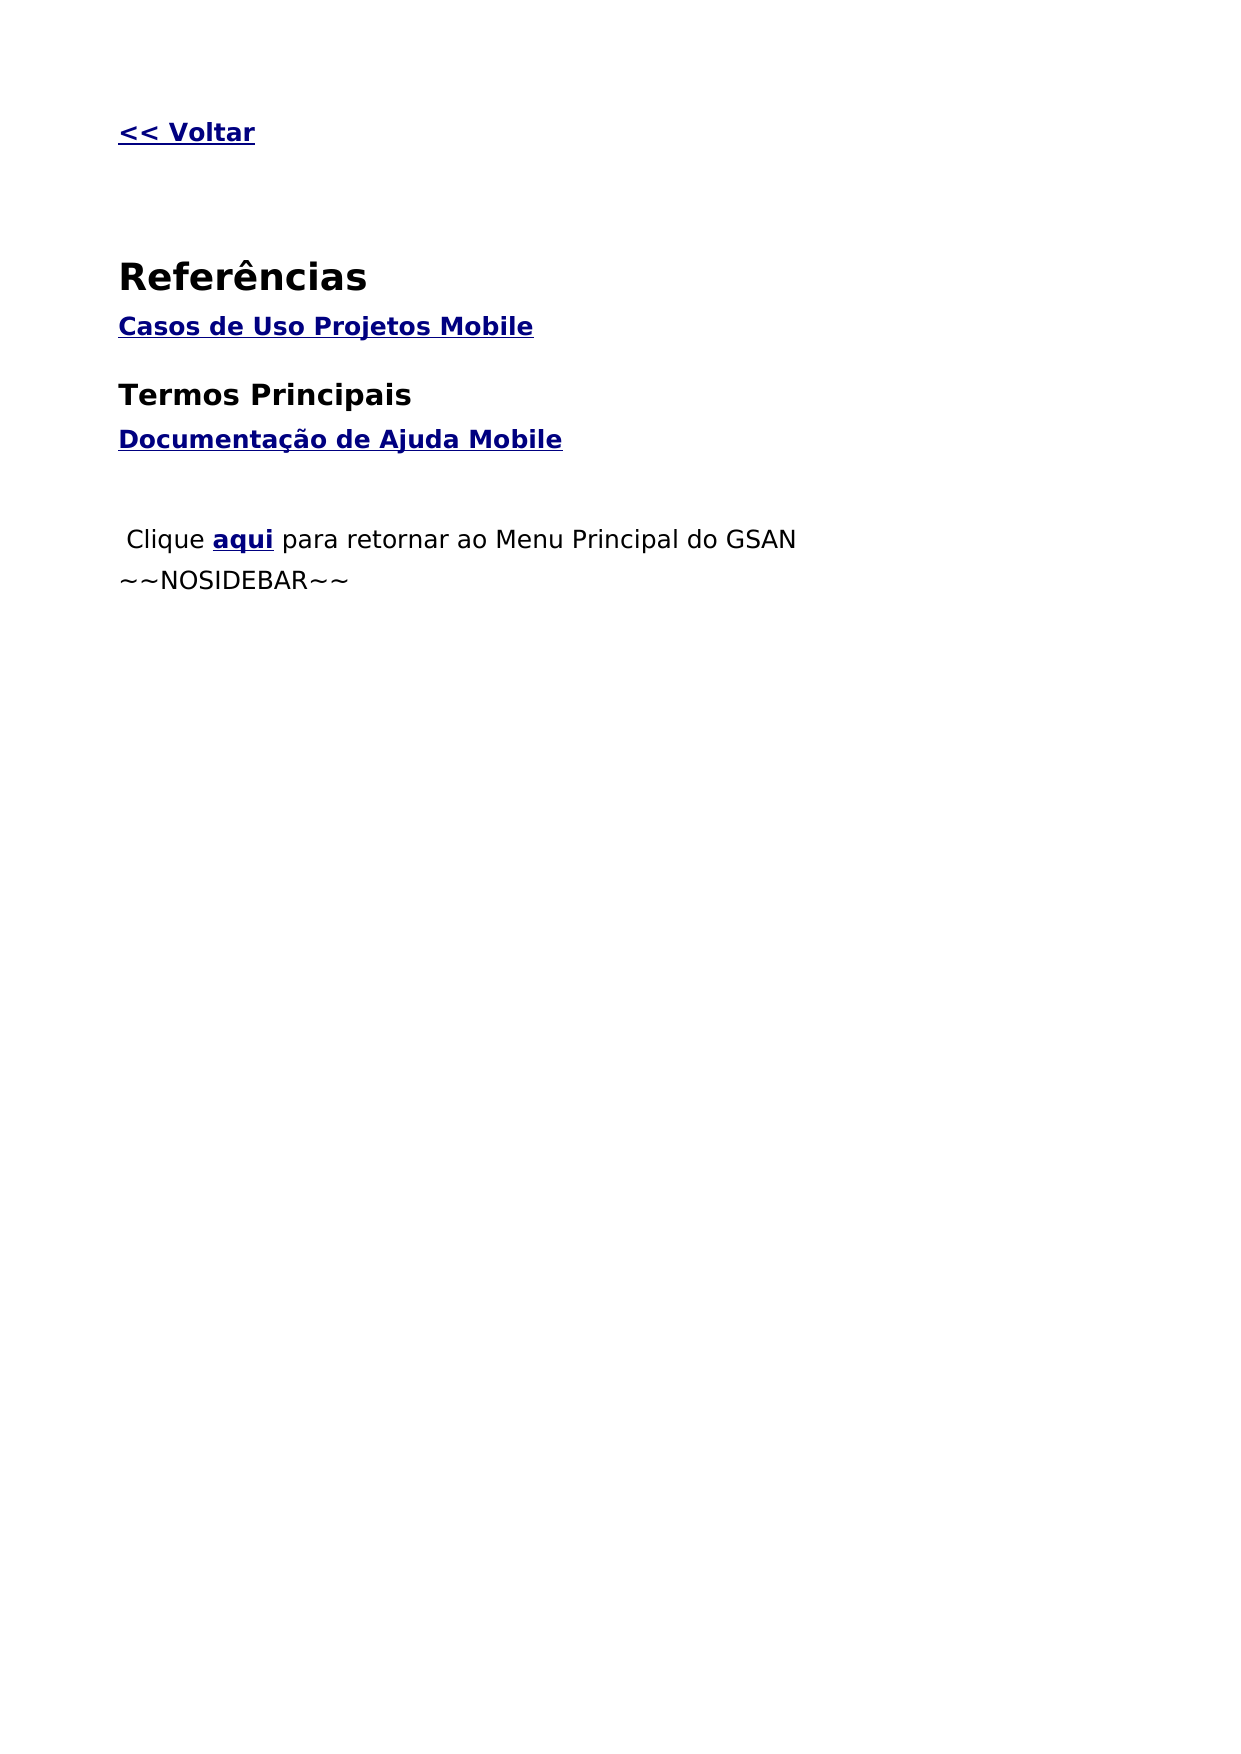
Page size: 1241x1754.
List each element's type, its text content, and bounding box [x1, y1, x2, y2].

subtitle Termos Principais [118, 378, 1122, 412]
text Casos de Uso Projetos Mobile [118, 312, 1122, 341]
text Clique aqui para retornar ao Menu Principal do GSAN [118, 467, 1122, 554]
text Documentação de Ajuda Mobile [118, 425, 1122, 454]
text ~~NOSIDEBAR~~ [118, 567, 1122, 596]
text << Voltar [118, 118, 1122, 147]
subtitle Referências [118, 256, 1122, 299]
